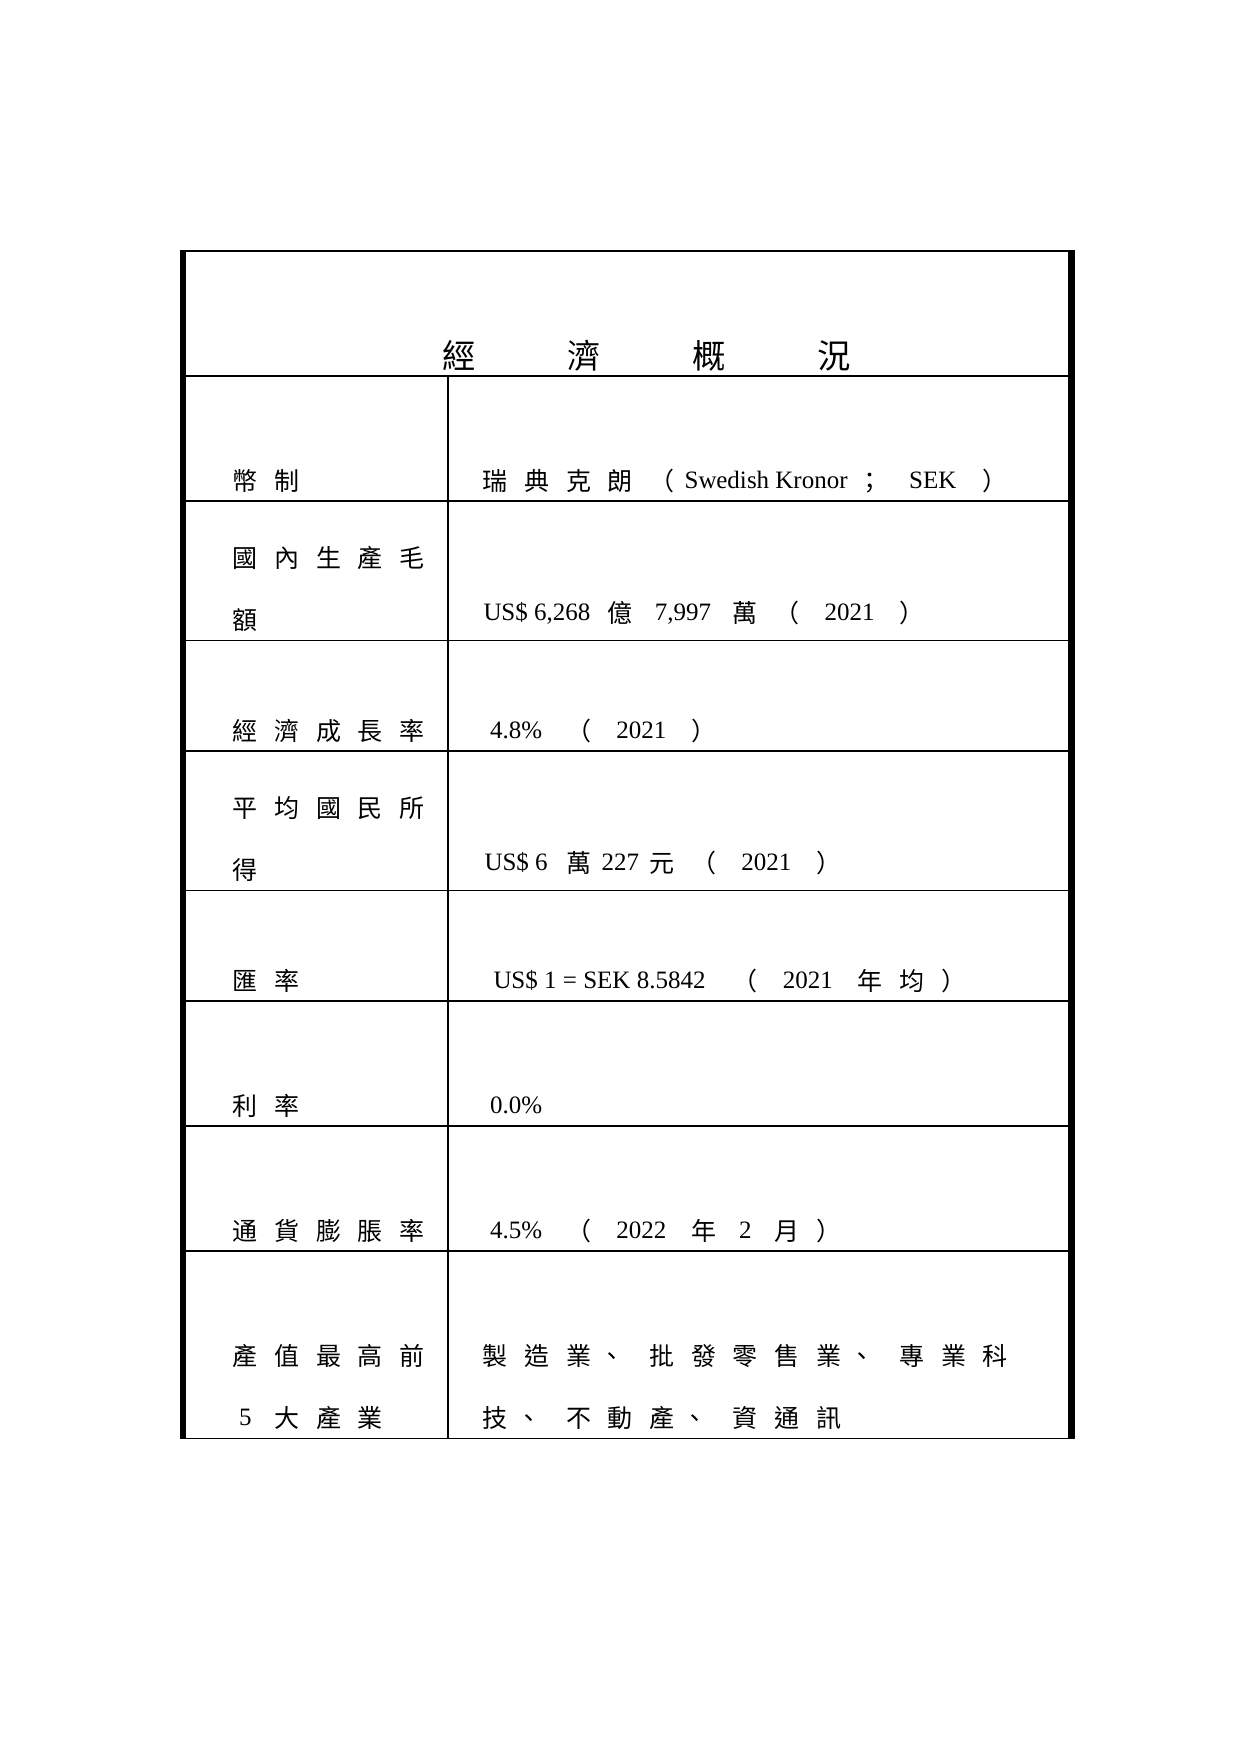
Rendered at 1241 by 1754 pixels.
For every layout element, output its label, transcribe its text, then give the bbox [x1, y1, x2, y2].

table_cell 通貨膨脹率 [186, 1127, 447, 1250]
table_cell 經濟成長率 [186, 641, 447, 750]
table_cell 4.5%（2022年2月） [449, 1127, 1068, 1250]
table_cell US$ 6,268億7,997萬（2021） [449, 502, 1068, 639]
table_cell 國內生產毛額 [186, 502, 447, 639]
table_cell US$ 1 = SEK 8.5842（2021年均） [449, 891, 1068, 1000]
table_cell 產值最高前5大產業 [186, 1252, 447, 1438]
table_cell 匯率 [186, 891, 447, 1000]
table_cell 利率 [186, 1002, 447, 1125]
table_cell 經 濟 概 況 [186, 252, 1068, 375]
table_cell 0.0% [449, 1002, 1068, 1125]
table_cell 瑞典克朗（Swedish Kronor；SEK） [449, 377, 1068, 500]
table_cell 4.8%（2021） [449, 641, 1068, 750]
table_cell 幣制 [186, 377, 447, 500]
table_cell 平均國民所得 [186, 752, 447, 889]
table_cell US$ 6萬227元（2021） [449, 752, 1068, 889]
table_cell 製造業、批發零售業、專業科技、不動產、資通訊 [449, 1252, 1068, 1438]
